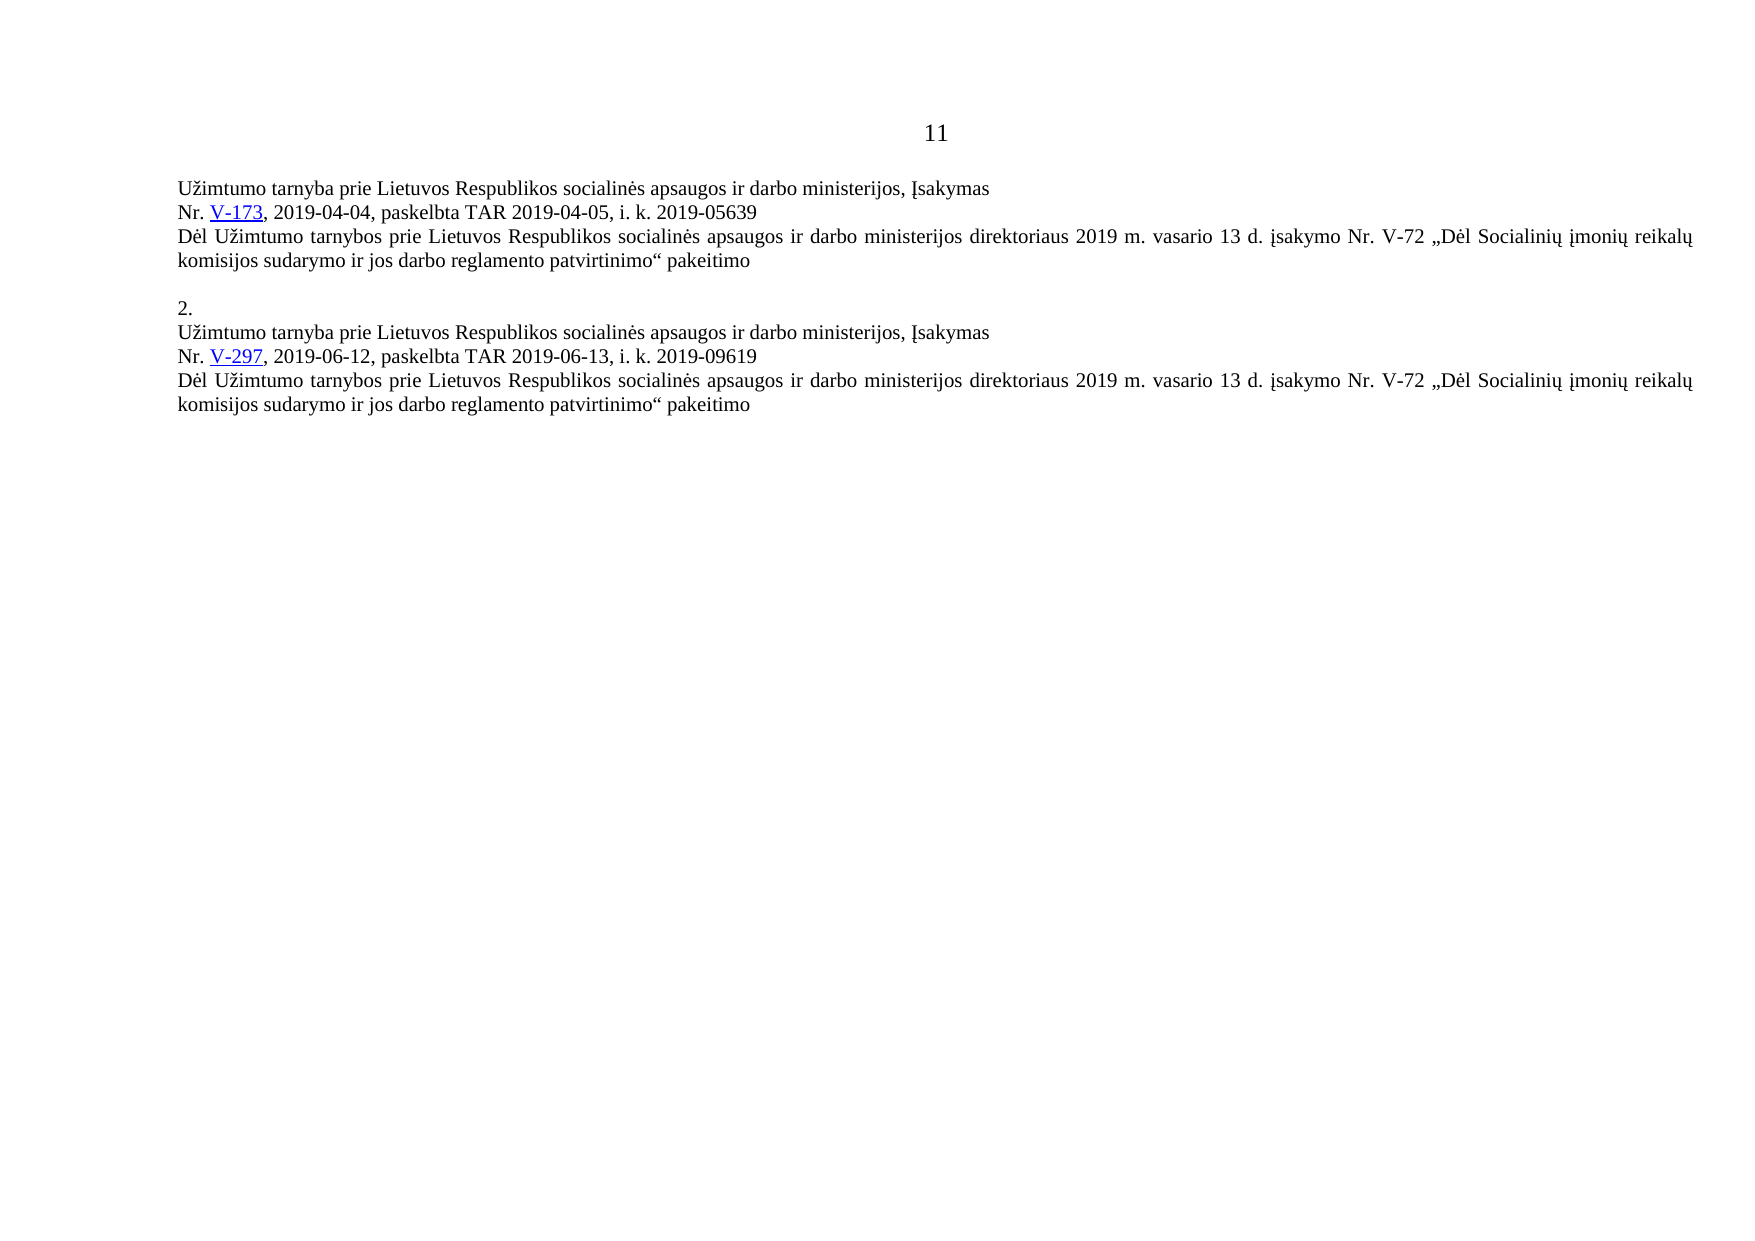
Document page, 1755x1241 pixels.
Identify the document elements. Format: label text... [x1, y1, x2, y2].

text 2. [177, 296, 1695, 320]
text Nr. V-297, 2019-06-12, paskelbta TAR 2019-06-13, i. k. 2019-09619 [177, 344, 1695, 368]
text Nr. V-173, 2019-04-04, paskelbta TAR 2019-04-05, i. k. 2019-05639 [177, 200, 1695, 224]
text Užimtumo tarnyba prie Lietuvos Respublikos socialinės apsaugos ir darbo ministerijos, Įsakymas [177, 320, 1695, 344]
text Dėl Užimtumo tarnybos prie Lietuvos Respublikos socialinės apsaugos ir darbo ministerijos direktoriaus 2019 m. vasario 13 d. įsakymo Nr. V-72 „Dėl Socialinių įmonių reikalų komisijos sudarymo ir jos darbo reglamento patvirtinimo“ pakeitimo [177, 224, 1695, 272]
text Dėl Užimtumo tarnybos prie Lietuvos Respublikos socialinės apsaugos ir darbo ministerijos direktoriaus 2019 m. vasario 13 d. įsakymo Nr. V-72 „Dėl Socialinių įmonių reikalų komisijos sudarymo ir jos darbo reglamento patvirtinimo“ pakeitimo [177, 368, 1695, 416]
text Užimtumo tarnyba prie Lietuvos Respublikos socialinės apsaugos ir darbo ministerijos, Įsakymas [177, 176, 1695, 200]
